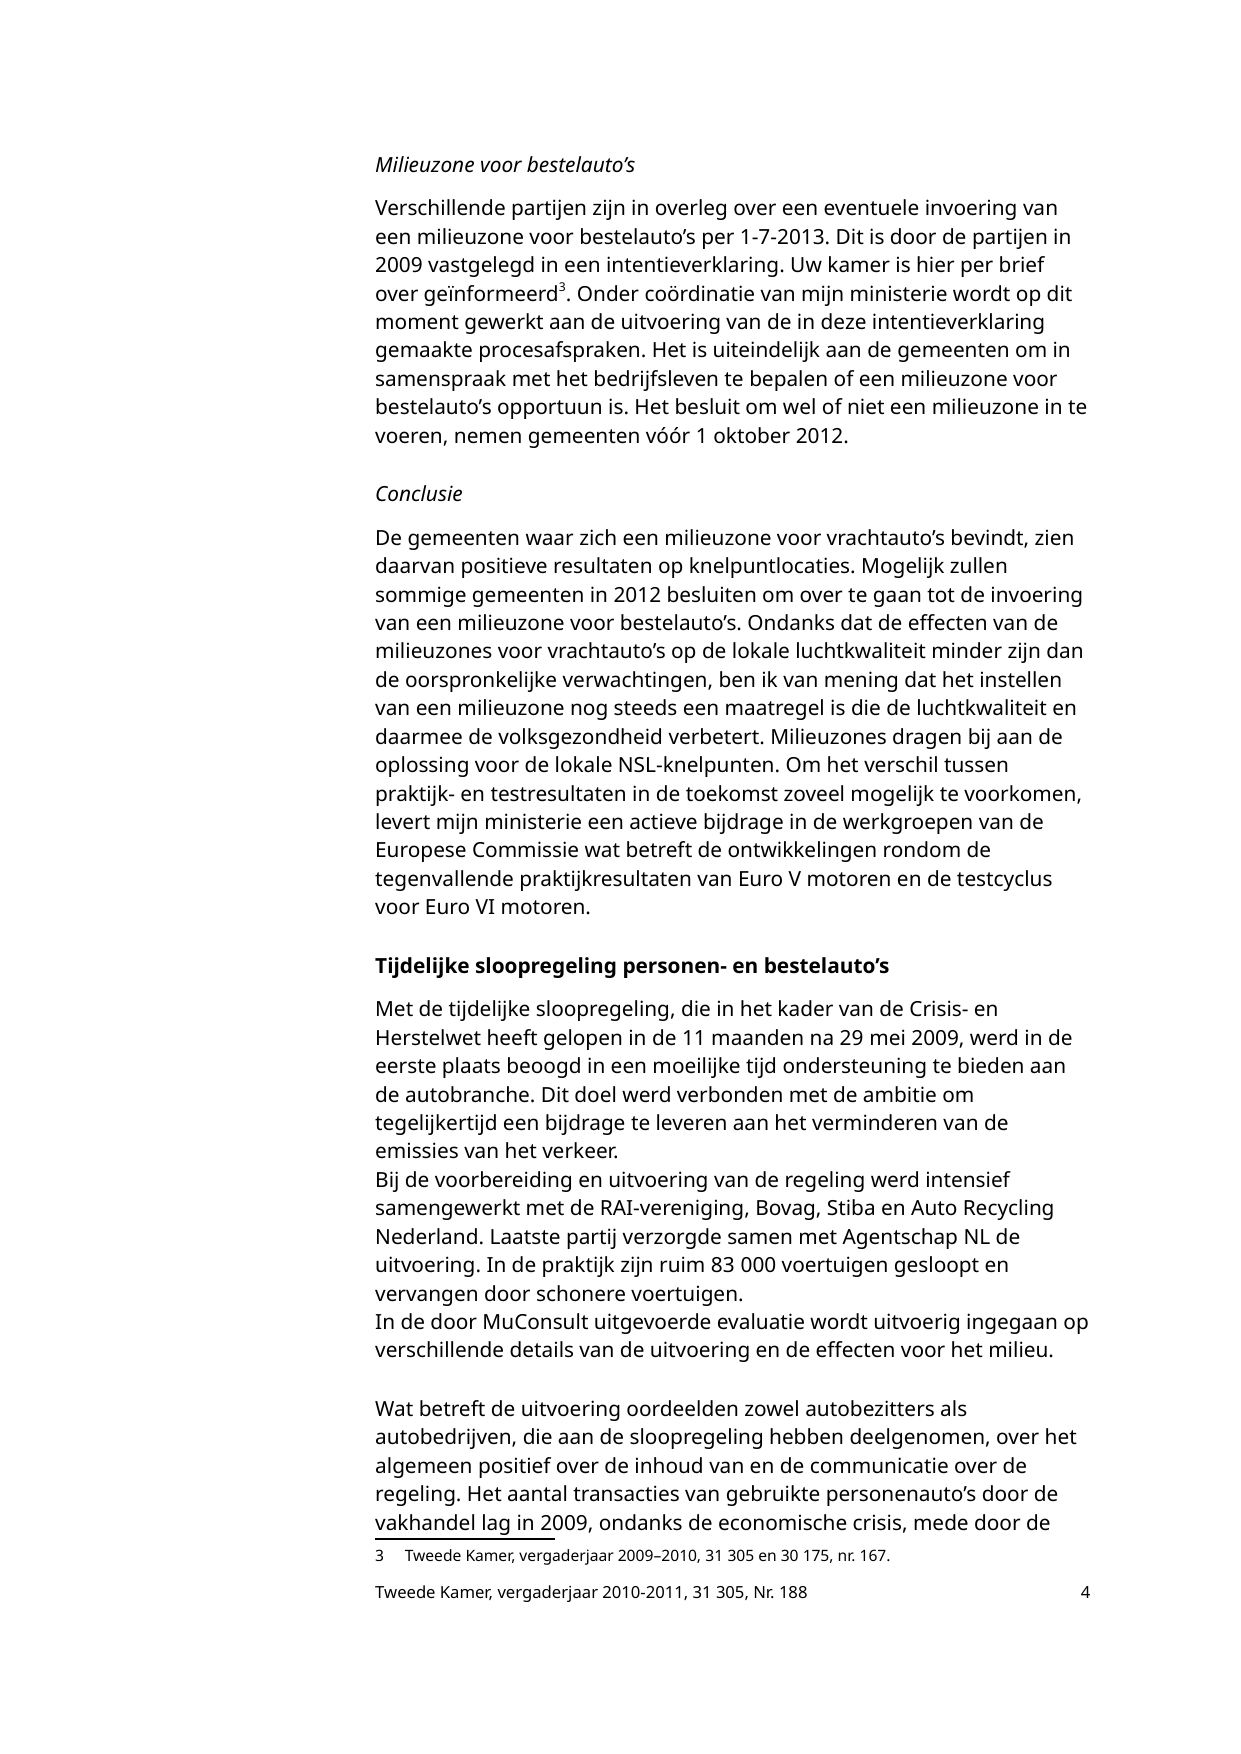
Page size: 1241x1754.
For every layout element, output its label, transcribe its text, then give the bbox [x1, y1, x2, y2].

text Milieuzone voor bestelauto’s [375, 265, 1090, 294]
text Conclusie [375, 595, 1090, 623]
text De gemeenten waar zich een milieuzone voor vrachtauto’s bevindt, zien daarvan positieve resultaten op knelpuntlocaties. Mogelijk zullen sommige gemeenten in 2012 besluiten om over te gaan tot de invoering van een milieuzone voor bestelauto’s. Ondanks dat de effecten van de milieuzones voor vrachtauto’s op de lokale luchtkwaliteit minder zijn dan de oorspronkelijke verwachtingen, ben ik van mening dat het instellen van een milieuzone nog steeds een maatregel is die de luchtkwaliteit en daarmee de volksgezondheid verbetert. Milieuzones dragen bij aan de oplossing voor de lokale NSL-knelpunten. Om het verschil tussen praktijk- en testresultaten in de toekomst zoveel mogelijk te voorkomen, levert mijn ministerie een actieve bijdrage in de werkgroepen van de Europese Commissie wat betreft de ontwikkelingen rondom de tegenvallende praktijkresultaten van Euro V motoren en de testcyclus voor Euro VI motoren. [375, 638, 1090, 1036]
text Bij de voorbereiding en uitvoering van de regeling werd intensief samengewerkt met de RAI-vereniging, Bovag, Stiba en Auto Recycling Nederland. Laatste partij verzorgde samen met Agentschap NL de uitvoering. In de praktijk zijn ruim 83 000 voertuigen gesloopt en vervangen door schonere voertuigen. [375, 1280, 1090, 1422]
text Tijdelijke sloopregeling personen- en bestelauto’s [375, 1066, 1090, 1095]
text Verschillende partijen zijn in overleg over een eventuele invoering van een milieuzone voor bestelauto’s per 1-7-2013. Dit is door de partijen in 2009 vastgelegd in een intentieverklaring. Uw kamer is hier per brief over geïnformeerd. Onder coördinatie van mijn ministerie wordt op dit moment gewerkt aan de uitvoering van de in deze intentieverklaring gemaakte procesafspraken. Het is uiteindelijk aan de gemeenten om in samenspraak met het bedrijfsleven te bepalen of een milieuzone voor bestelauto’s opportuun is. Het besluit om wel of niet een milieuzone in te voeren, nemen gemeenten vóór 1 oktober 2012. [375, 309, 1090, 565]
text Uit onderzoek van de Wereld Gezondheidsorganisatie blijkt dat zowel PM10 als NO2 schadelijk zijn voor de gezondheid. In Nederland wonen en werken veel mensen in binnensteden dichtbij luchtkwaliteitsknelpunten. Milieuzones dragen als maatregel bij aan het halen van de Europese normen voor NO2 en PM10, en leveren dus winst op voor de volksgezondheid. [375, 150, 1090, 235]
text In de door MuConsult uitgevoerde evaluatie wordt uitvoerig ingegaan op verschillende details van de uitvoering en de effecten voor het milieu. [375, 1422, 1090, 1479]
text Met de tijdelijke sloopregeling, die in het kader van de Crisis- en Herstelwet heeft gelopen in de 11 maanden na 29 mei 2009, werd in de eerste plaats beoogd in een moeilijke tijd ondersteuning te bieden aan de autobranche. Dit doel werd verbonden met de ambitie om tegelijkertijd een bijdrage te leveren aan het verminderen van de emissies van het verkeer. [375, 1110, 1090, 1280]
text Tweede Kamer, vergaderjaar 2009–2010, 31 305 en 30 175, nr. 167. [375, 1538, 1090, 1566]
